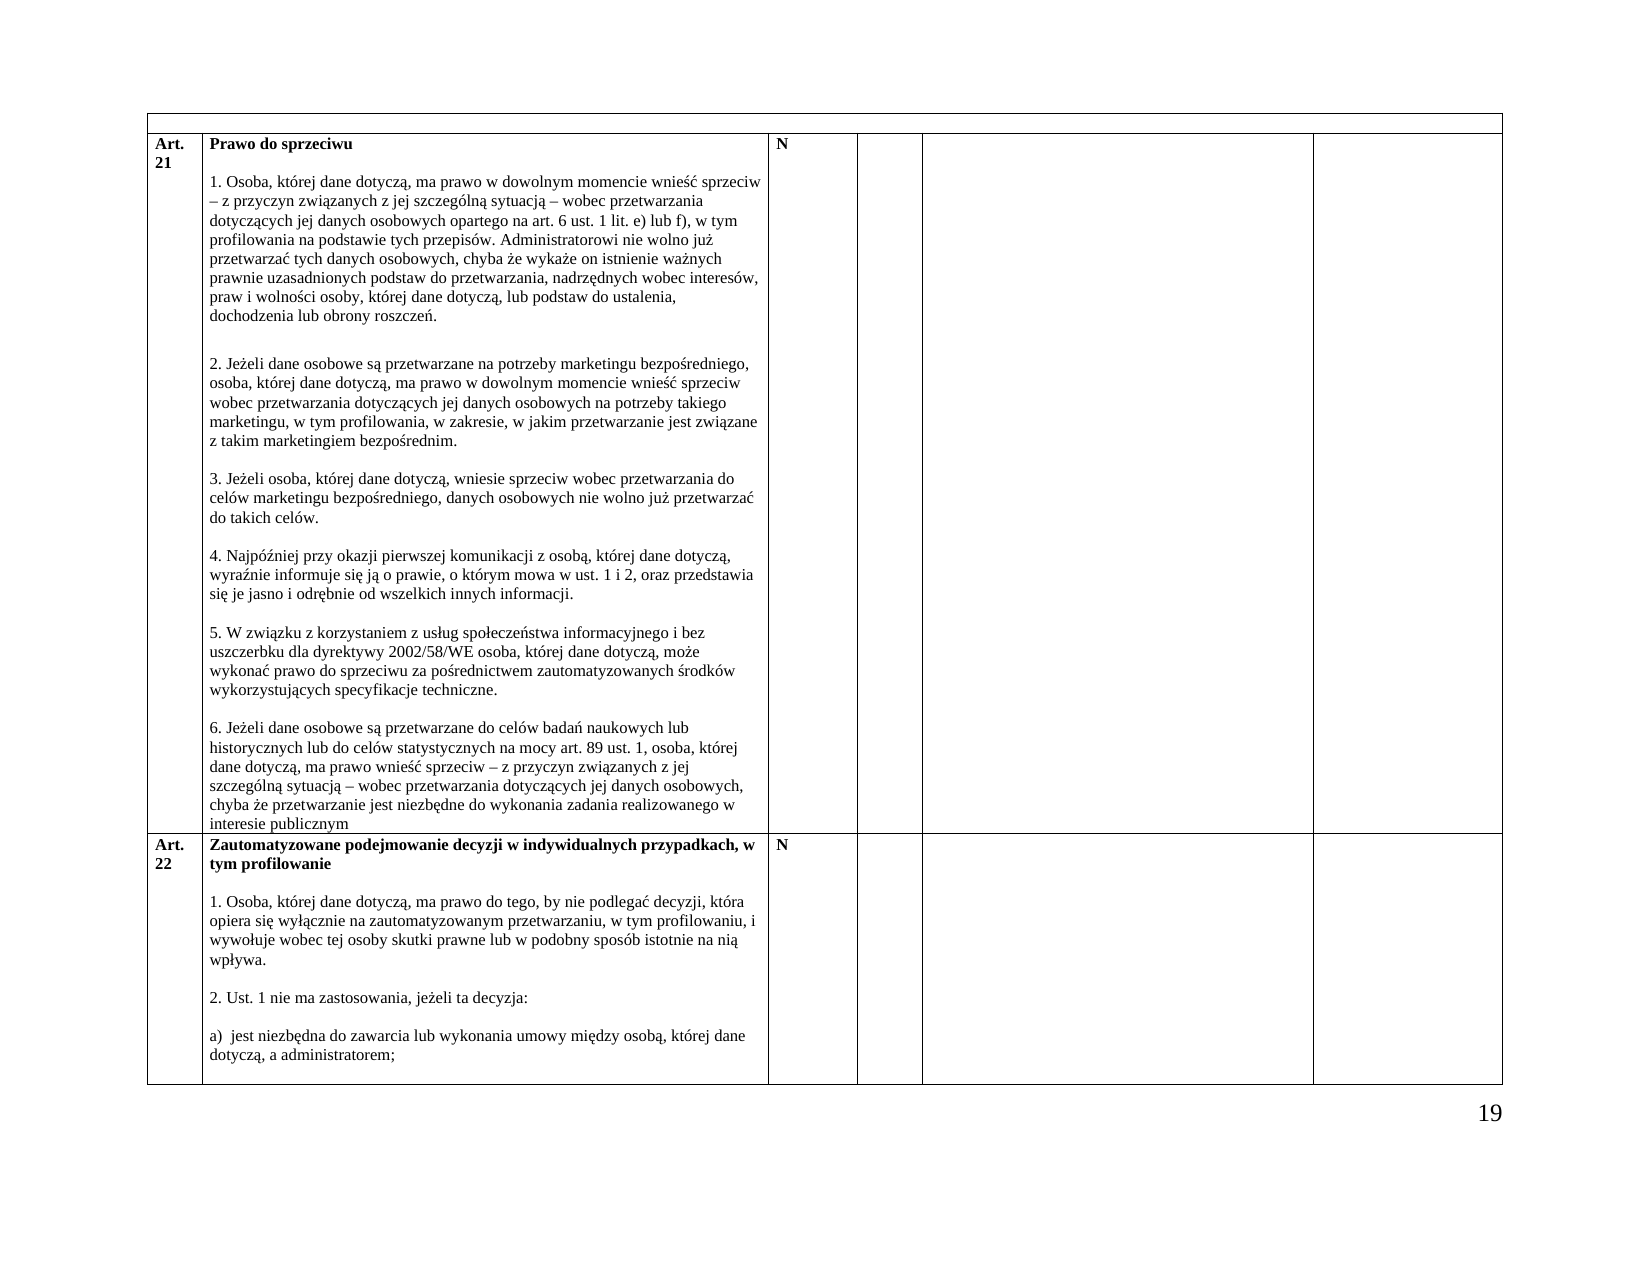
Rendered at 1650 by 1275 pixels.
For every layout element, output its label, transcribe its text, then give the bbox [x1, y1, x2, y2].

table_cell Zautomatyzowane podejmowanie decyzji w indywidualnych przypadkach, w tym profilowanie 1. Osoba, której dane dotyczą, ma prawo do tego, by nie podlegać decyzji, która opiera się wyłącznie na zautomatyzowanym przetwarzaniu, w tym profilowaniu, i wywołuje wobec tej osoby skutki prawne lub w podobny sposób istotnie na nią wpływa. 2. Ust. 1 nie ma zastosowania, jeżeli ta decyzja: a) jest niezbędna do zawarcia lub wykonania umowy między osobą, której dane dotyczą, a administratorem; [203, 834, 768, 1083]
table_cell [148, 114, 1502, 133]
table_cell Prawo do sprzeciwu 1. Osoba, której dane dotyczą, ma prawo w dowolnym momencie wnieść sprzeciw – z przyczyn związanych z jej szczególną sytuacją – wobec przetwarzania dotyczących jej danych osobowych opartego na art. 6 ust. 1 lit. e) lub f), w tym profilowania na podstawie tych przepisów. Administratorowi nie wolno już przetwarzać tych danych osobowych, chyba że wykaże on istnienie ważnych prawnie uzasadnionych podstaw do przetwarzania, nadrzędnych wobec interesów, praw i wolności osoby, której dane dotyczą, lub podstaw do ustalenia, dochodzenia lub obrony roszczeń. 2. Jeżeli dane osobowe są przetwarzane na potrzeby marketingu bezpośredniego, osoba, której dane dotyczą, ma prawo w dowolnym momencie wnieść sprzeciw wobec przetwarzania dotyczących jej danych osobowych na potrzeby takiego marketingu, w tym profilowania, w zakresie, w jakim przetwarzanie jest związane z takim marketingiem bezpośrednim. 3. Jeżeli osoba, której dane dotyczą, wniesie sprzeciw wobec przetwarzania do celów marketingu bezpośredniego, danych osobowych nie wolno już przetwarzać do takich celów. 4. Najpóźniej przy okazji pierwszej komunikacji z osobą, której dane dotyczą, wyraźnie informuje się ją o prawie, o którym mowa w ust. 1 i 2, oraz przedstawia się je jasno i odrębnie od wszelkich innych informacji. 5. W związku z korzystaniem z usług społeczeństwa informacyjnego i bez uszczerbku dla dyrektywy 2002/58/WE osoba, której dane dotyczą, może wykonać prawo do sprzeciwu za pośrednictwem zautomatyzowanych środków wykorzystujących specyfikacje techniczne. 6. Jeżeli dane osobowe są przetwarzane do celów badań naukowych lub historycznych lub do celów statystycznych na mocy art. 89 ust. 1, osoba, której dane dotyczą, ma prawo wnieść sprzeciw – z przyczyn związanych z jej szczególną sytuacją – wobec przetwarzania dotyczących jej danych osobowych, chyba że przetwarzanie jest niezbędne do wykonania zadania realizowanego w interesie publicznym [203, 134, 768, 833]
table_cell [923, 134, 1313, 833]
table_cell N [769, 134, 857, 833]
table_cell Art. 22 [148, 834, 202, 1083]
table_cell Art. 21 [148, 134, 202, 833]
table_cell N [769, 834, 857, 1083]
table_cell [1314, 834, 1502, 1083]
table_cell [923, 834, 1313, 1083]
table_cell [858, 134, 922, 833]
table_cell [858, 834, 922, 1083]
table_cell [1314, 134, 1502, 833]
